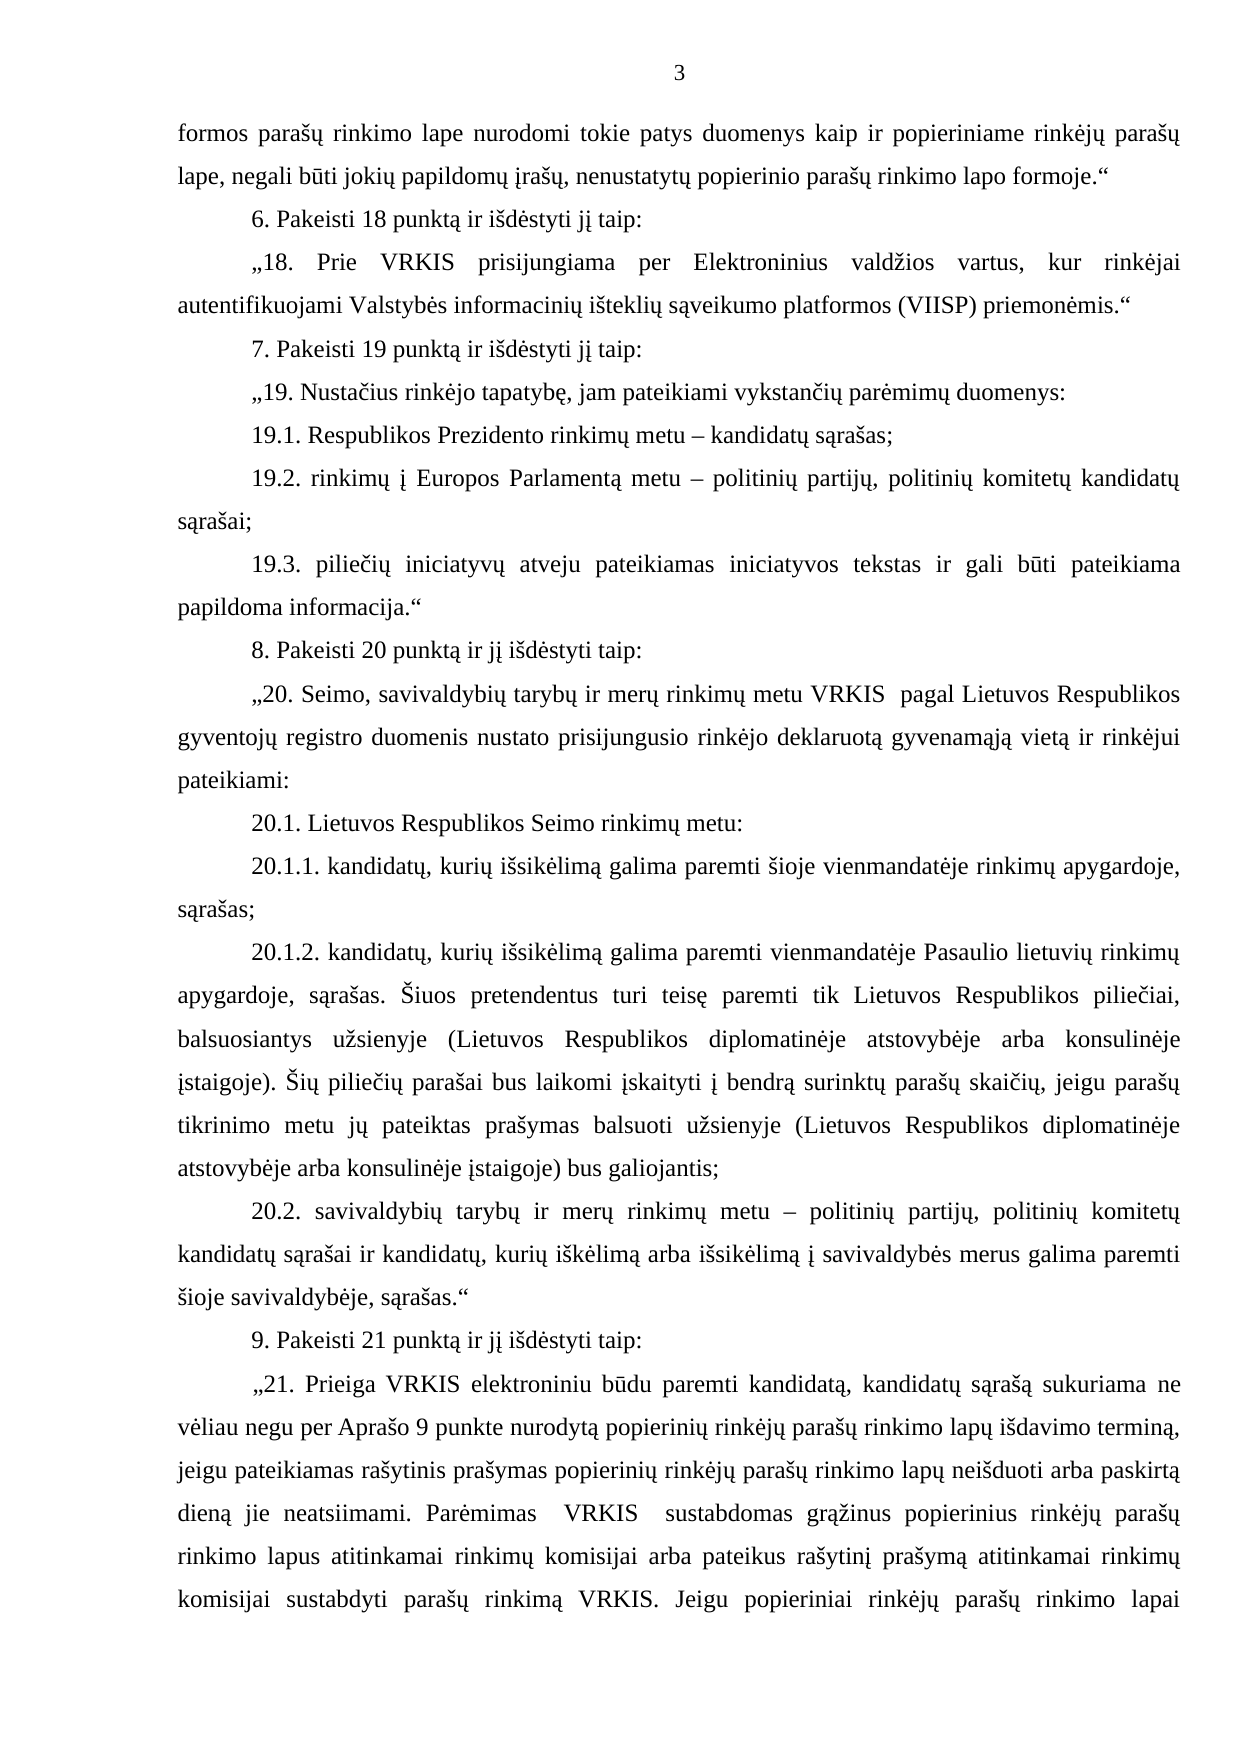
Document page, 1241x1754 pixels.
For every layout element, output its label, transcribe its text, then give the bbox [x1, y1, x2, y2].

text 9. Pakeisti 21 punktą ir jį išdėstyti taip: [177, 1326, 1181, 1354]
text 20.1. Lietuvos Respublikos Seimo rinkimų metu: [177, 808, 1181, 837]
text 20.1.2. kandidatų, kurių išsikėlimą galima paremti vienmandatėje Pasaulio lietuvių rinkimų apygardoje, sąrašas. Šiuos pretendentus turi teisę paremti tik Lietuvos Respublikos piliečiai, balsuosiantys užsienyje (Lietuvos Respublikos diplomatinėje atstovybėje arba konsulinėje įstaigoje). Šių piliečių parašai bus laikomi įskaityti į bendrą surinktų parašų skaičių, jeigu parašų tikrinimo metu jų pateiktas prašymas balsuoti užsienyje (Lietuvos Respublikos diplomatinėje atstovybėje arba konsulinėje įstaigoje) bus galiojantis; [177, 937, 1181, 1182]
text „20. Seimo, savivaldybių tarybų ir merų rinkimų metu VRKIS pagal Lietuvos Respublikos gyventojų registro duomenis nustato prisijungusio rinkėjo deklaruotą gyvenamąją vietą ir rinkėjui pateikiami: [177, 679, 1181, 794]
text 20.1.1. kandidatų, kurių išsikėlimą galima paremti šioje vienmandatėje rinkimų apygardoje, sąrašas; [177, 851, 1181, 923]
text formos parašų rinkimo lape nurodomi tokie patys duomenys kaip ir popieriniame rinkėjų parašų lape, negali būti jokių papildomų įrašų, nenustatytų popierinio parašų rinkimo lapo formoje.“ [177, 118, 1181, 190]
text „18. Prie VRKIS prisijungiama per Elektroninius valdžios vartus, kur rinkėjai autentifikuojami Valstybės informacinių išteklių sąveikumo platformos (VIISP) priemonėmis.“ [177, 247, 1181, 319]
text 20.2. savivaldybių tarybų ir merų rinkimų metu – politinių partijų, politinių komitetų kandidatų sąrašai ir kandidatų, kurių iškėlimą arba išsikėlimą į savivaldybės merus galima paremti šioje savivaldybėje, sąrašas.“ [177, 1196, 1181, 1311]
text „21. Prieiga VRKIS elektroniniu būdu paremti kandidatą, kandidatų sąrašą sukuriama ne vėliau negu per Aprašo 9 punkte nurodytą popierinių rinkėjų parašų rinkimo lapų išdavimo terminą, jeigu pateikiamas rašytinis prašymas popierinių rinkėjų parašų rinkimo lapų neišduoti arba paskirtą dieną jie neatsiimami. Parėmimas VRKIS sustabdomas grąžinus popierinius rinkėjų parašų rinkimo lapus atitinkamai rinkimų komisijai arba pateikus rašytinį prašymą atitinkamai rinkimų komisijai sustabdyti parašų rinkimą VRKIS. Jeigu popieriniai rinkėjų parašų rinkimo lapai [177, 1369, 1181, 1613]
text 7. Pakeisti 19 punktą ir išdėstyti jį taip: [177, 334, 1181, 362]
text 19.1. Respublikos Prezidento rinkimų metu – kandidatų sąrašas; [177, 420, 1181, 449]
text „19. Nustačius rinkėjo tapatybę, jam pateikiami vykstančių parėmimų duomenys: [177, 377, 1181, 406]
text 19.3. piliečių iniciatyvų atveju pateikiamas iniciatyvos tekstas ir gali būti pateikiama papildoma informacija.“ [177, 549, 1181, 621]
text 8. Pakeisti 20 punktą ir jį išdėstyti taip: [177, 636, 1181, 664]
text 19.2. rinkimų į Europos Parlamentą metu – politinių partijų, politinių komitetų kandidatų sąrašai; [177, 463, 1181, 535]
text 6. Pakeisti 18 punktą ir išdėstyti jį taip: [177, 204, 1181, 233]
